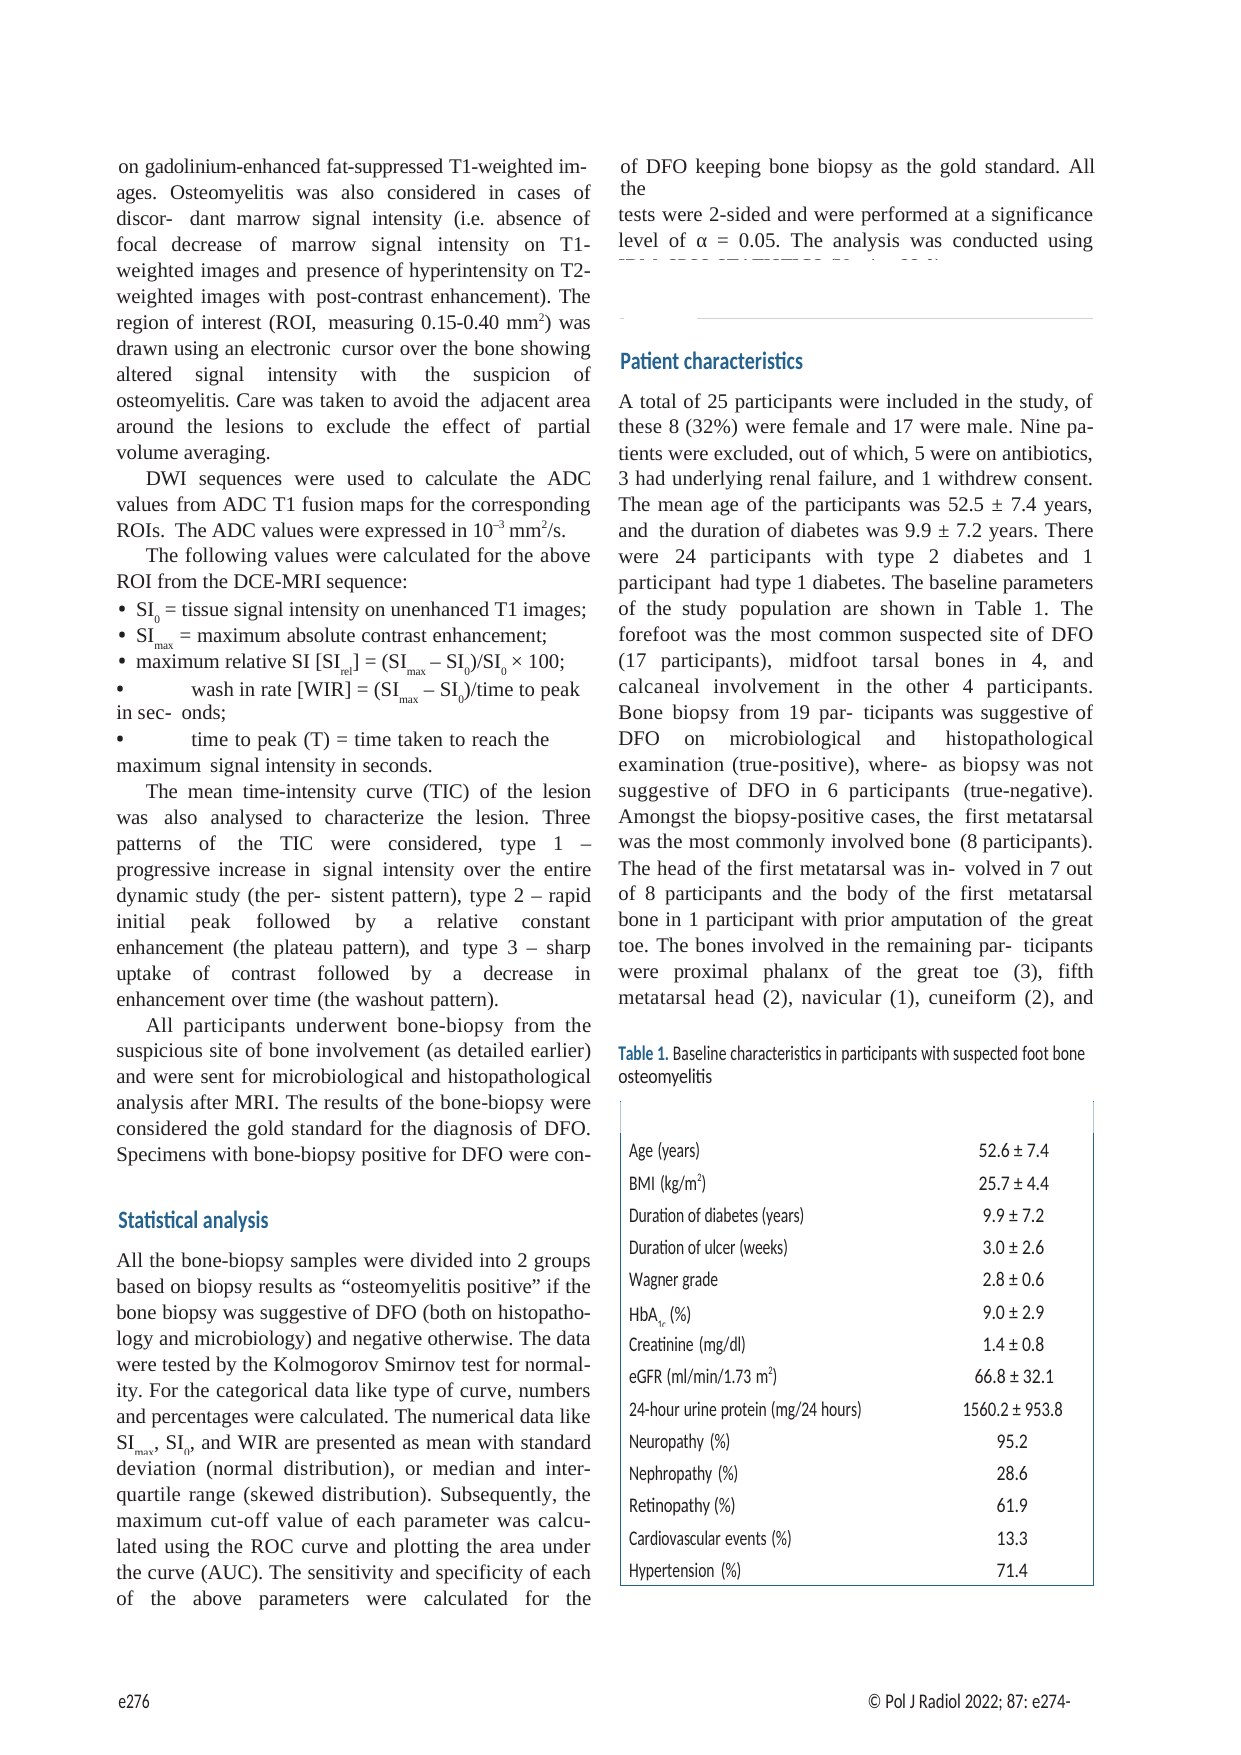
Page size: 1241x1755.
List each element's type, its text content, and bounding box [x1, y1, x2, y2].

text Cardiovascular events (%) [629, 1525, 931, 1550]
text 1560.2 ± 953.8 [962, 1396, 1093, 1421]
text Duration of diabetes (years) [629, 1202, 931, 1227]
text on gadolinium-enhanced fat-suppressed T1-weighted im- [118, 156, 593, 178]
text tests were 2-sided and were performed at a significance level of α = 0.05. The analysis was conducted using IBM SPSS STATISTICS (Version 22.0). [618, 202, 1093, 259]
text Wagner grade [629, 1267, 931, 1292]
list maximum relative SI [SIrel] = (SImax – SI0)/SI0 × 100; [118, 648, 593, 674]
text 28.6 [994, 1460, 1030, 1486]
text eGFR (ml/min/1.73 m2) [629, 1363, 931, 1389]
text All participants underwent bone-biopsy from the suspicious site of bone involvement (as detailed earlier) and were sent for microbiological and histopathological analysis after MRI. The results of the bone-biopsy were considered the gold standard for the diagnosis of DFO. Specimens with bone-biopsy positive for DFO were con- sidered true positives and the absence of DFO on bone biopsy as true negatives. [116, 1012, 591, 1171]
text 66.8 ± 32.1 [974, 1363, 1093, 1389]
text 71.4 [994, 1557, 1030, 1583]
text © Pol J Radiol 2022; 87: e274-e280 [867, 1689, 1094, 1714]
text 95.2 [994, 1428, 1030, 1453]
text Neuropathy (%) [629, 1428, 931, 1453]
text 13.3 [994, 1525, 1030, 1550]
text 1.4 ± 0.8 [982, 1331, 1093, 1357]
list SI0 = tissue signal intensity on unenhanced T1 images; [118, 595, 593, 622]
text Parameters n = 25 [629, 1105, 1093, 1131]
text ages. Osteomyelitis was also considered in cases of discor- dant marrow signal intensity (i.e. absence of focal decrease of marrow signal intensity on T1-weighted images and presence of hyperintensity on T2-weighted images with post-contrast enhancement). The region of interest (ROI, measuring 0.15-0.40 mm2) was drawn using an electronic cursor over the bone showing altered signal intensity with the suspicion of osteomyelitis. Care was taken to avoid the adjacent area around the lesions to exclude the effect of partial volume averaging. [116, 180, 591, 464]
text 52.6 ± 7.4 [978, 1137, 1093, 1163]
text The mean time-intensity curve (TIC) of the lesion was also analysed to characterize the lesion. Three patterns of the TIC were considered, type 1 – progressive increase in signal intensity over the entire dynamic study (the per- sistent pattern), type 2 – rapid initial peak followed by a relative constant enhancement (the plateau pattern), and type 3 – sharp uptake of contrast followed by a decrease in enhancement over time (the washout pattern). [116, 779, 591, 1011]
text All the bone-biopsy samples were divided into 2 groups based on biopsy results as “osteomyelitis positive” if the bone biopsy was suggestive of DFO (both on histopatho- logy and microbiology) and negative otherwise. The data were tested by the Kolmogorov Smirnov test for normal- ity. For the categorical data like type of curve, numbers and percentages were calculated. The numerical data like SImax, SI0, and WIR are presented as mean with standard deviation (normal distribution), or median and inter- quartile range (skewed distribution). Subsequently, the maximum cut-off value of each parameter was calcu- lated using the ROC curve and plotting the area under the curve (AUC). The sensitivity and specificity of each of the above parameters were calculated for the diagnosis [116, 1246, 591, 1614]
text 9.9 ± 7.2 [982, 1202, 1093, 1227]
text 25.7 ± 4.4 [978, 1170, 1093, 1195]
text 9.0 ± 2.9 [982, 1299, 1093, 1324]
list SImax = maximum absolute contrast enhancement; [118, 622, 593, 648]
text e276 [118, 1689, 152, 1714]
text BMI (kg/m2) [629, 1170, 931, 1195]
text Table 1. Baseline characteristics in participants with suspected foot bone osteomyelitis [618, 1042, 1093, 1088]
text Retinopathy (%) [629, 1493, 931, 1518]
text Results [626, 318, 697, 324]
text The following values were calculated for the above ROI from the DCE-MRI sequence: [116, 543, 591, 593]
text Hypertension (%) [629, 1557, 931, 1583]
text 2.8 ± 0.6 [982, 1267, 1093, 1292]
text Creatinine (mg/dl) [629, 1331, 931, 1357]
text DWI sequences were used to calculate the ADC values from ADC T1 fusion maps for the corresponding ROIs. The ADC values were expressed in 10–3 mm2/s. [116, 466, 591, 542]
text 61.9 [994, 1493, 1030, 1518]
text 3.0 ± 2.6 [982, 1234, 1093, 1260]
text Age (years) [629, 1137, 931, 1163]
text of DFO keeping bone biopsy as the gold standard. All the [620, 156, 1095, 200]
text Duration of ulcer (weeks) [629, 1234, 931, 1260]
list wash in rate [WIR] = (SImax – SI0)/time to peak in sec- onds; [116, 674, 591, 724]
text HbA1c (%) [629, 1299, 931, 1327]
text Statistical analysis [118, 1206, 593, 1234]
list time to peak (T) = time taken to reach the maximum signal intensity in seconds. [116, 724, 591, 777]
text Patient characteristics [620, 347, 1095, 375]
text Nephropathy (%) [629, 1460, 931, 1486]
text 24-hour urine protein (mg/24 hours) [629, 1396, 931, 1421]
text A total of 25 participants were included in the study, of these 8 (32%) were female and 17 were male. Nine pa- tients were excluded, out of which, 5 were on antibiotics, 3 had underlying renal failure, and 1 withdrew consent. The mean age of the participants was 52.5 ± 7.4 years, and the duration of diabetes was 9.9 ± 7.2 years. There were 24 participants with type 2 diabetes and 1 participant had type 1 diabetes. The baseline parameters of the study population are shown in Table 1. The forefoot was the most common suspected site of DFO (17 participants), midfoot tarsal bones in 4, and calcaneal involvement in the other 4 participants. Bone biopsy from 19 par- ticipants was suggestive of DFO on microbiological and histopathological examination (true-positive), where- as biopsy was not suggestive of DFO in 6 participants (true-negative). Amongst the biopsy-positive cases, the first metatarsal was the most commonly involved bone (8 participants). The head of the first metatarsal was in- volved in 7 out of 8 participants and the body of the first metatarsal bone in 1 participant with prior amputation of the great toe. The bones involved in the remaining par- ticipants were proximal phalanx of the great toe (3), fifth metatarsal head (2), navicular (1), cuneiform (2), and calcaneum in 3 participants. [618, 388, 1093, 1015]
